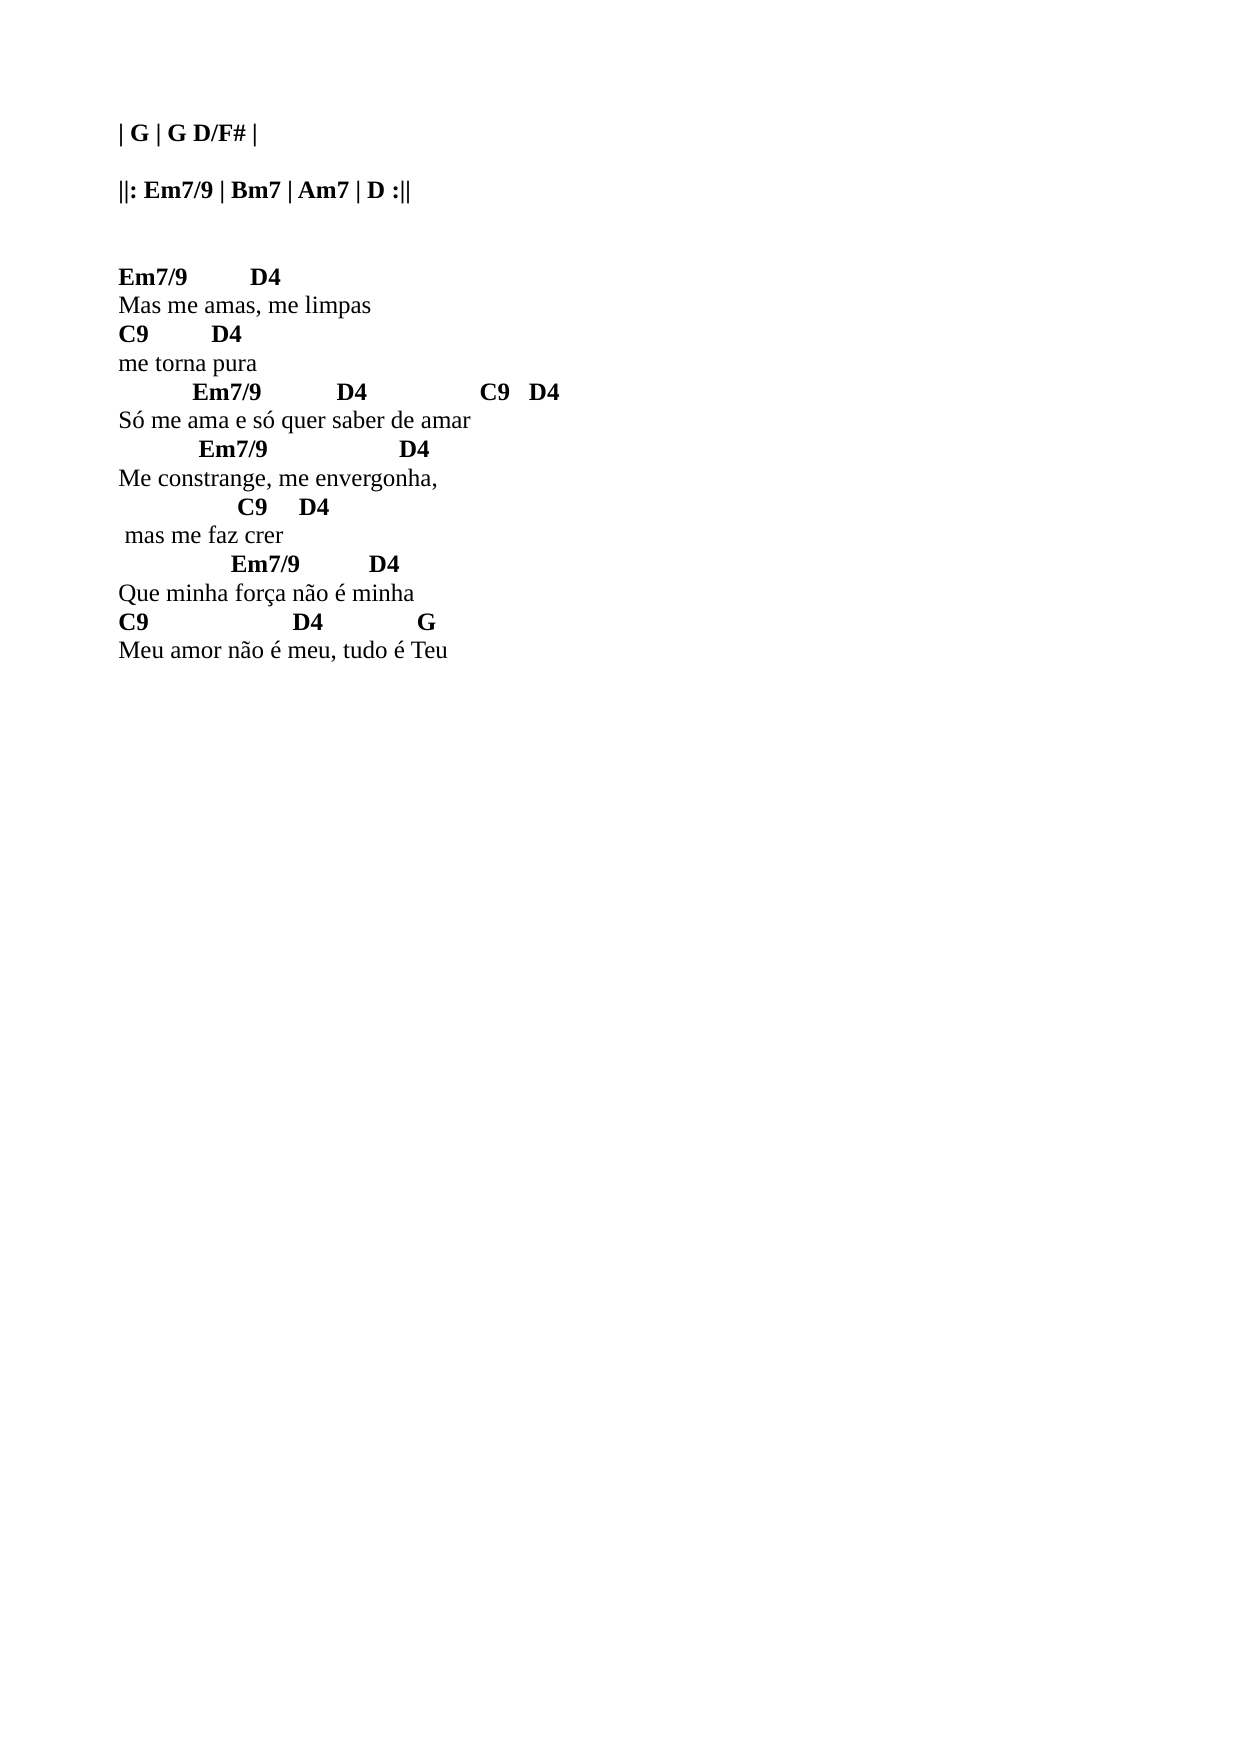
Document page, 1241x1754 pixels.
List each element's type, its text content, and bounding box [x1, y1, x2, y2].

text me torna pura [118, 348, 1122, 377]
text | G | G D/F# | [118, 118, 1122, 147]
text Só me ama e só quer saber de amar [118, 406, 1122, 434]
text C9 D4 [118, 492, 1122, 521]
text Me constrange, me envergonha, [118, 463, 1122, 492]
text Em7/9 D4 [118, 262, 1122, 291]
text mas me faz crer [118, 521, 1122, 549]
text Que minha força não é minha [118, 578, 1122, 607]
text Em7/9 D4 [118, 549, 1122, 578]
text Em7/9 D4 C9 D4 [118, 377, 1122, 406]
text C9 D4 G [118, 607, 1122, 636]
text Mas me amas, me limpas [118, 291, 1122, 319]
text Em7/9 D4 [118, 434, 1122, 463]
text C9 D4 [118, 319, 1122, 348]
text ||: Em7/9 | Bm7 | Am7 | D :|| [118, 176, 1122, 204]
text Meu amor não é meu, tudo é Teu [118, 636, 1122, 664]
